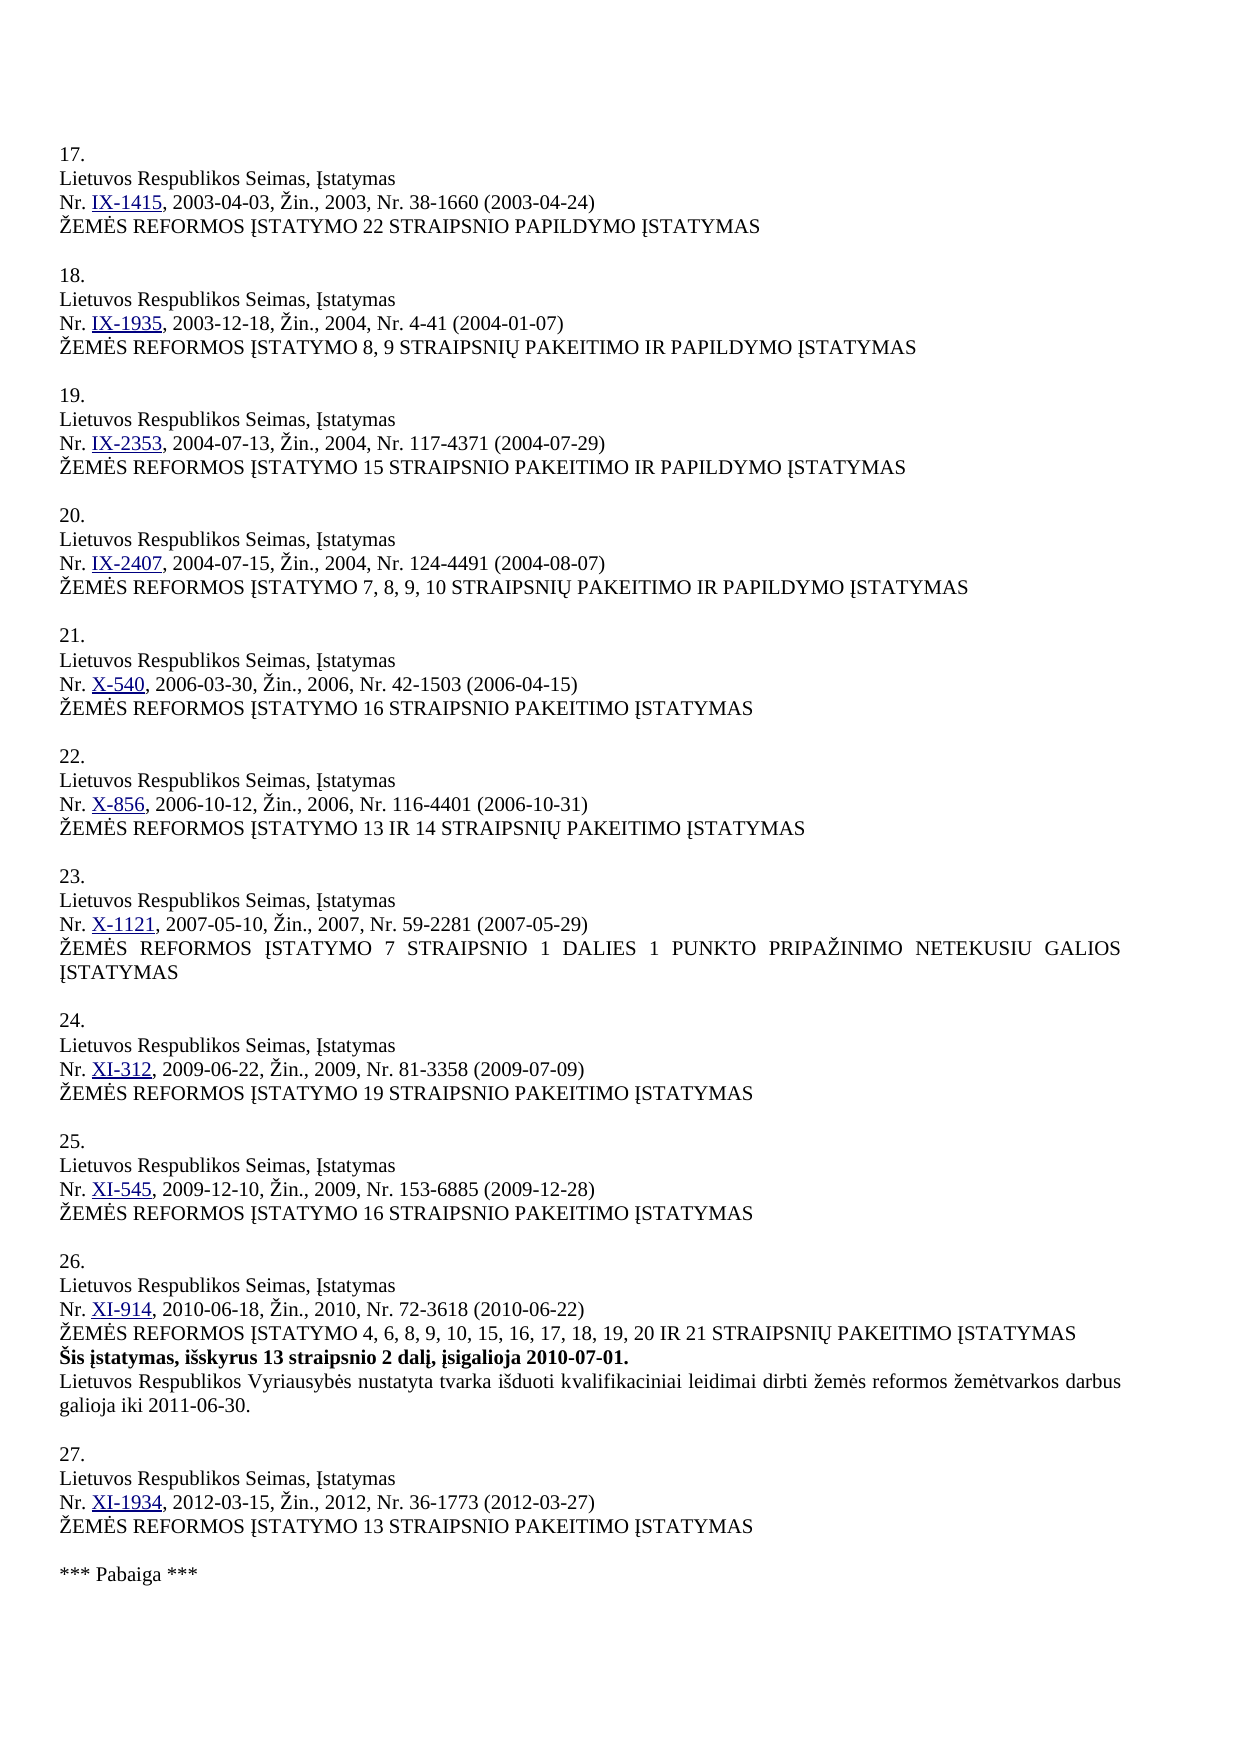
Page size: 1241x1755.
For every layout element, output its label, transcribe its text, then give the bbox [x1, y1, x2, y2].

text *** Pabaiga *** [59, 1562, 1122, 1586]
text Nr. IX-1415, 2003-04-03, Žin., 2003, Nr. 38-1660 (2003-04-24) [59, 190, 1122, 214]
text 18. [59, 262, 1122, 287]
text Nr. X-1121, 2007-05-10, Žin., 2007, Nr. 59-2281 (2007-05-29) [59, 912, 1122, 936]
text ŽEMĖS REFORMOS ĮSTATYMO 16 STRAIPSNIO PAKEITIMO ĮSTATYMAS [59, 1201, 1122, 1225]
text 22. [59, 744, 1122, 768]
text 25. [59, 1129, 1122, 1153]
text 21. [59, 623, 1122, 647]
text Lietuvos Respublikos Seimas, Įstatymas [59, 1273, 1122, 1297]
text Lietuvos Respublikos Seimas, Įstatymas [59, 287, 1122, 311]
text ŽEMĖS REFORMOS ĮSTATYMO 8, 9 STRAIPSNIŲ PAKEITIMO IR PAPILDYMO ĮSTATYMAS [59, 335, 1122, 359]
text Nr. IX-2407, 2004-07-15, Žin., 2004, Nr. 124-4491 (2004-08-07) [59, 551, 1122, 575]
text Lietuvos Respublikos Vyriausybės nustatyta tvarka išduoti kvalifikaciniai leidimai dirbti žemės reformos žemėtvarkos darbus galioja iki 2011-06-30. [59, 1369, 1122, 1417]
text Lietuvos Respublikos Seimas, Įstatymas [59, 768, 1122, 792]
text ŽEMĖS REFORMOS ĮSTATYMO 16 STRAIPSNIO PAKEITIMO ĮSTATYMAS [59, 696, 1122, 720]
text Lietuvos Respublikos Seimas, Įstatymas [59, 166, 1122, 190]
text 26. [59, 1249, 1122, 1273]
text Lietuvos Respublikos Seimas, Įstatymas [59, 888, 1122, 912]
text Nr. XI-914, 2010-06-18, Žin., 2010, Nr. 72-3618 (2010-06-22) [59, 1297, 1122, 1321]
text Nr. IX-2353, 2004-07-13, Žin., 2004, Nr. 117-4371 (2004-07-29) [59, 431, 1122, 455]
text Lietuvos Respublikos Seimas, Įstatymas [59, 407, 1122, 431]
text Nr. XI-1934, 2012-03-15, Žin., 2012, Nr. 36-1773 (2012-03-27) [59, 1490, 1122, 1514]
text 19. [59, 383, 1122, 407]
text Nr. X-856, 2006-10-12, Žin., 2006, Nr. 116-4401 (2006-10-31) [59, 792, 1122, 816]
text 20. [59, 503, 1122, 527]
text Nr. IX-1935, 2003-12-18, Žin., 2004, Nr. 4-41 (2004-01-07) [59, 311, 1122, 335]
text ŽEMĖS REFORMOS ĮSTATYMO 7 STRAIPSNIO 1 DALIES 1 PUNKTO PRIPAŽINIMO NETEKUSIU GALIOS ĮSTATYMAS [59, 936, 1122, 984]
text Šis įstatymas, išskyrus 13 straipsnio 2 dalį, įsigalioja 2010-07-01. [59, 1345, 1122, 1369]
text 17. [59, 142, 1122, 166]
text 27. [59, 1442, 1122, 1466]
text ŽEMĖS REFORMOS ĮSTATYMO 15 STRAIPSNIO PAKEITIMO IR PAPILDYMO ĮSTATYMAS [59, 455, 1122, 479]
text ŽEMĖS REFORMOS ĮSTATYMO 13 STRAIPSNIO PAKEITIMO ĮSTATYMAS [59, 1514, 1122, 1538]
text Nr. XI-312, 2009-06-22, Žin., 2009, Nr. 81-3358 (2009-07-09) [59, 1057, 1122, 1081]
text Nr. X-540, 2006-03-30, Žin., 2006, Nr. 42-1503 (2006-04-15) [59, 672, 1122, 696]
text ŽEMĖS REFORMOS ĮSTATYMO 19 STRAIPSNIO PAKEITIMO ĮSTATYMAS [59, 1081, 1122, 1105]
text Lietuvos Respublikos Seimas, Įstatymas [59, 647, 1122, 672]
text Lietuvos Respublikos Seimas, Įstatymas [59, 527, 1122, 551]
text ŽEMĖS REFORMOS ĮSTATYMO 22 STRAIPSNIO PAPILDYMO ĮSTATYMAS [59, 214, 1122, 238]
text 24. [59, 1008, 1122, 1032]
text Lietuvos Respublikos Seimas, Įstatymas [59, 1466, 1122, 1490]
text ŽEMĖS REFORMOS ĮSTATYMO 4, 6, 8, 9, 10, 15, 16, 17, 18, 19, 20 IR 21 STRAIPSNIŲ PAKEITIMO ĮSTATYMAS [59, 1321, 1122, 1345]
text ŽEMĖS REFORMOS ĮSTATYMO 7, 8, 9, 10 STRAIPSNIŲ PAKEITIMO IR PAPILDYMO ĮSTATYMAS [59, 575, 1122, 599]
text ŽEMĖS REFORMOS ĮSTATYMO 13 IR 14 STRAIPSNIŲ PAKEITIMO ĮSTATYMAS [59, 816, 1122, 840]
text 23. [59, 864, 1122, 888]
text Nr. XI-545, 2009-12-10, Žin., 2009, Nr. 153-6885 (2009-12-28) [59, 1177, 1122, 1201]
text Lietuvos Respublikos Seimas, Įstatymas [59, 1032, 1122, 1057]
text Lietuvos Respublikos Seimas, Įstatymas [59, 1153, 1122, 1177]
